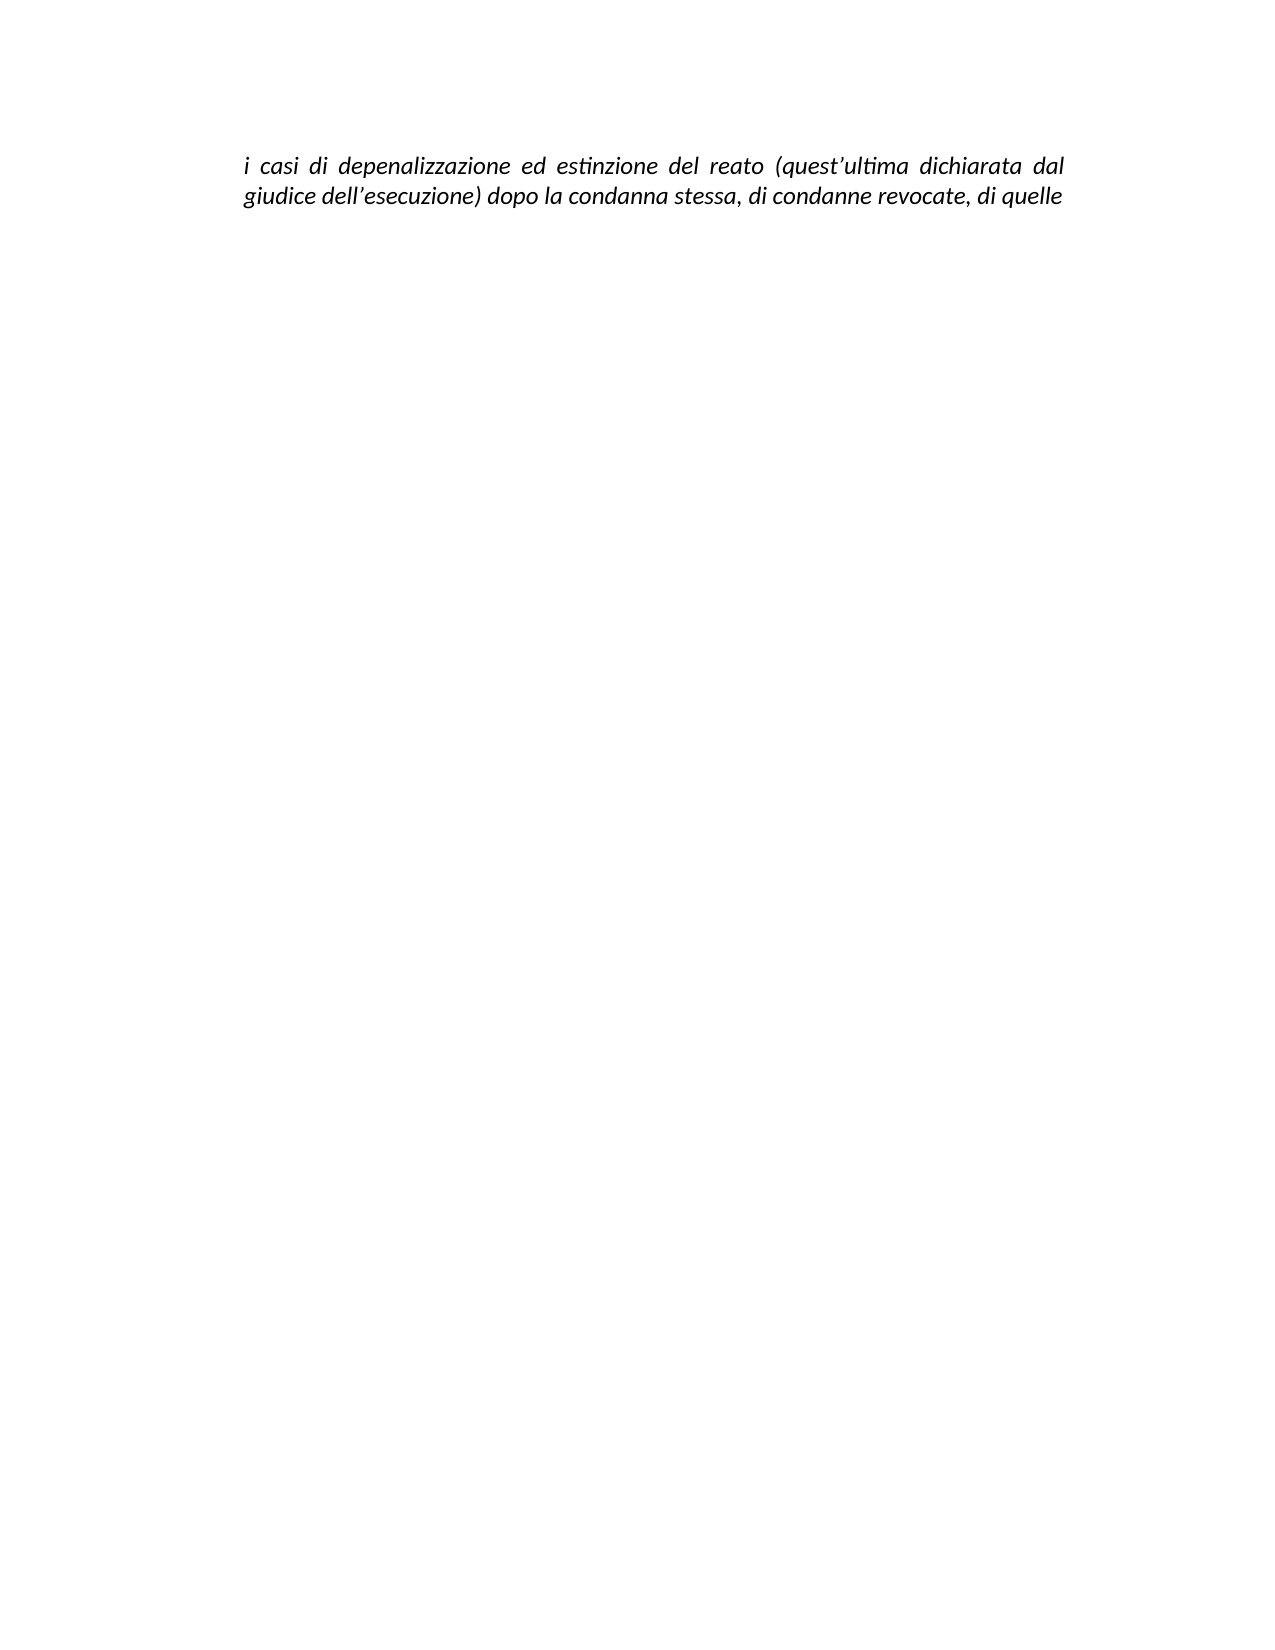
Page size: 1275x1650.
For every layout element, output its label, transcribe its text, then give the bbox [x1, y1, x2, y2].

text i casi di depenalizzazione ed estinzione del reato (quest’ultima dichiarata dal giudice dell’esecuzione) dopo la condanna stessa, di condanne revocate, di quelle [244, 150, 1069, 211]
